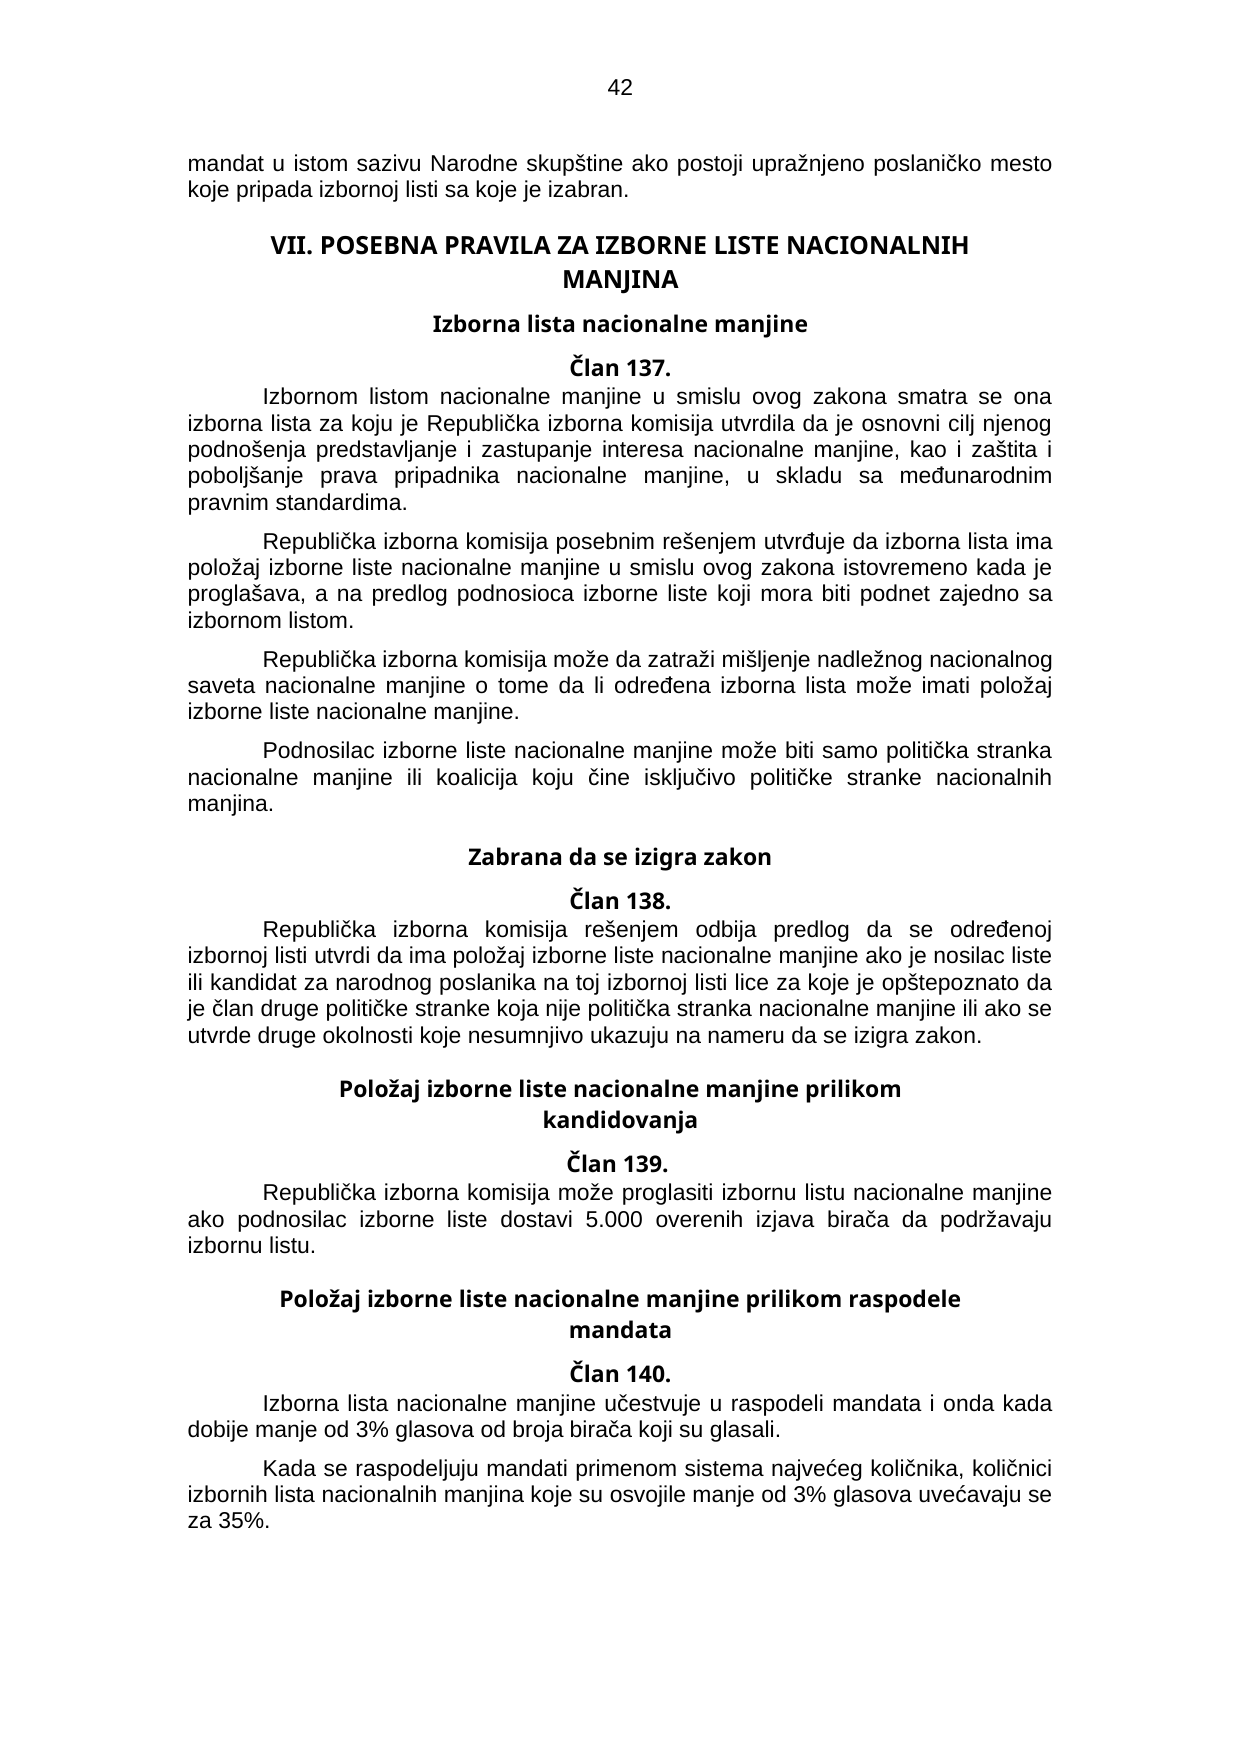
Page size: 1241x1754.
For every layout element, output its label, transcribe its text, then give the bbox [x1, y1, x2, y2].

text Republička izborna komisija rešenjem odbija predlog da se određenoj izbornoj listi utvrdi da ima položaj izborne liste nacionalne manjine ako je nosilac liste ili kandidat za narodnog poslanika na toj izbornoj listi lice za koje je opštepoznato da je član druge političke stranke koja nije politička stranka nacionalne manjine ili ako se utvrde druge okolnosti koje nesumnjivo ukazuju na nameru da se izigra zakon. [187, 916, 1053, 1048]
text Član 137. [262, 352, 978, 383]
text Republička izborna komisija može proglasiti izbornu listu nacionalne manjine ako podnosilac izborne liste dostavi 5.000 overenih izjava birača da podržavaju izbornu listu. [187, 1179, 1053, 1258]
text Republička izborna komisija posebnim rešenjem utvrđuje da izborna lista ima položaj izborne liste nacionalne manjine u smislu ovog zakona istovremeno kada je proglašava, a na predlog podnosioca izborne liste koji mora biti podnet zajedno sa izbornom listom. [187, 528, 1053, 633]
text Zabrana da se izigra zakon [262, 841, 978, 872]
text Član 139. [262, 1148, 978, 1179]
text Položaj izborne liste nacionalne manjine prilikom kandidovanja [262, 1073, 978, 1135]
text Izbornom listom nacionalne manjine u smislu ovog zakona smatra se ona izborna lista za koju je Republička izborna komisija utvrdila da je osnovni cilj njenog podnošenja predstavljanje i zastupanje interesa nacionalne manjine, kao i zaštita i poboljšanje prava pripadnika nacionalne manjine, u skladu sa međunarodnim pravnim standardima. [187, 383, 1053, 515]
text Republička izborna komisija može da zatraži mišljenje nadležnog nacionalnog saveta nacionalne manjine o tome da li određena izborna lista može imati položaj izborne liste nacionalne manjine. [187, 646, 1053, 724]
text mandat u istom sazivu Narodne skupštine ako postoji upražnjeno poslaničko mesto koje pripada izbornoj listi sa koje je izabran. [187, 150, 1053, 203]
text Član 138. [262, 885, 978, 916]
text Položaj izborne liste nacionalne manjine prilikom raspodele mandata [262, 1283, 978, 1346]
text Član 140. [262, 1358, 978, 1389]
text VII. POSEBNA PRAVILA ZA IZBORNE LISTE NACIONALNIH MANjINA [262, 228, 978, 296]
text Kada se raspodeljuju mandati primenom sistema najvećeg količnika, količnici izbornih lista nacionalnih manjina koje su osvojile manje od 3% glasova uvećavaju se za 35%. [187, 1455, 1053, 1534]
text Izborna lista nacionalne manjine učestvuje u raspodeli mandata i onda kada dobije manje od 3% glasova od broja birača koji su glasali. [187, 1389, 1053, 1442]
text Izborna lista nacionalne manjine [262, 308, 978, 339]
text Podnosilac izborne liste nacionalne manjine može biti samo politička stranka nacionalne manjine ili koalicija koju čine isključivo političke stranke nacionalnih manjina. [187, 737, 1053, 816]
